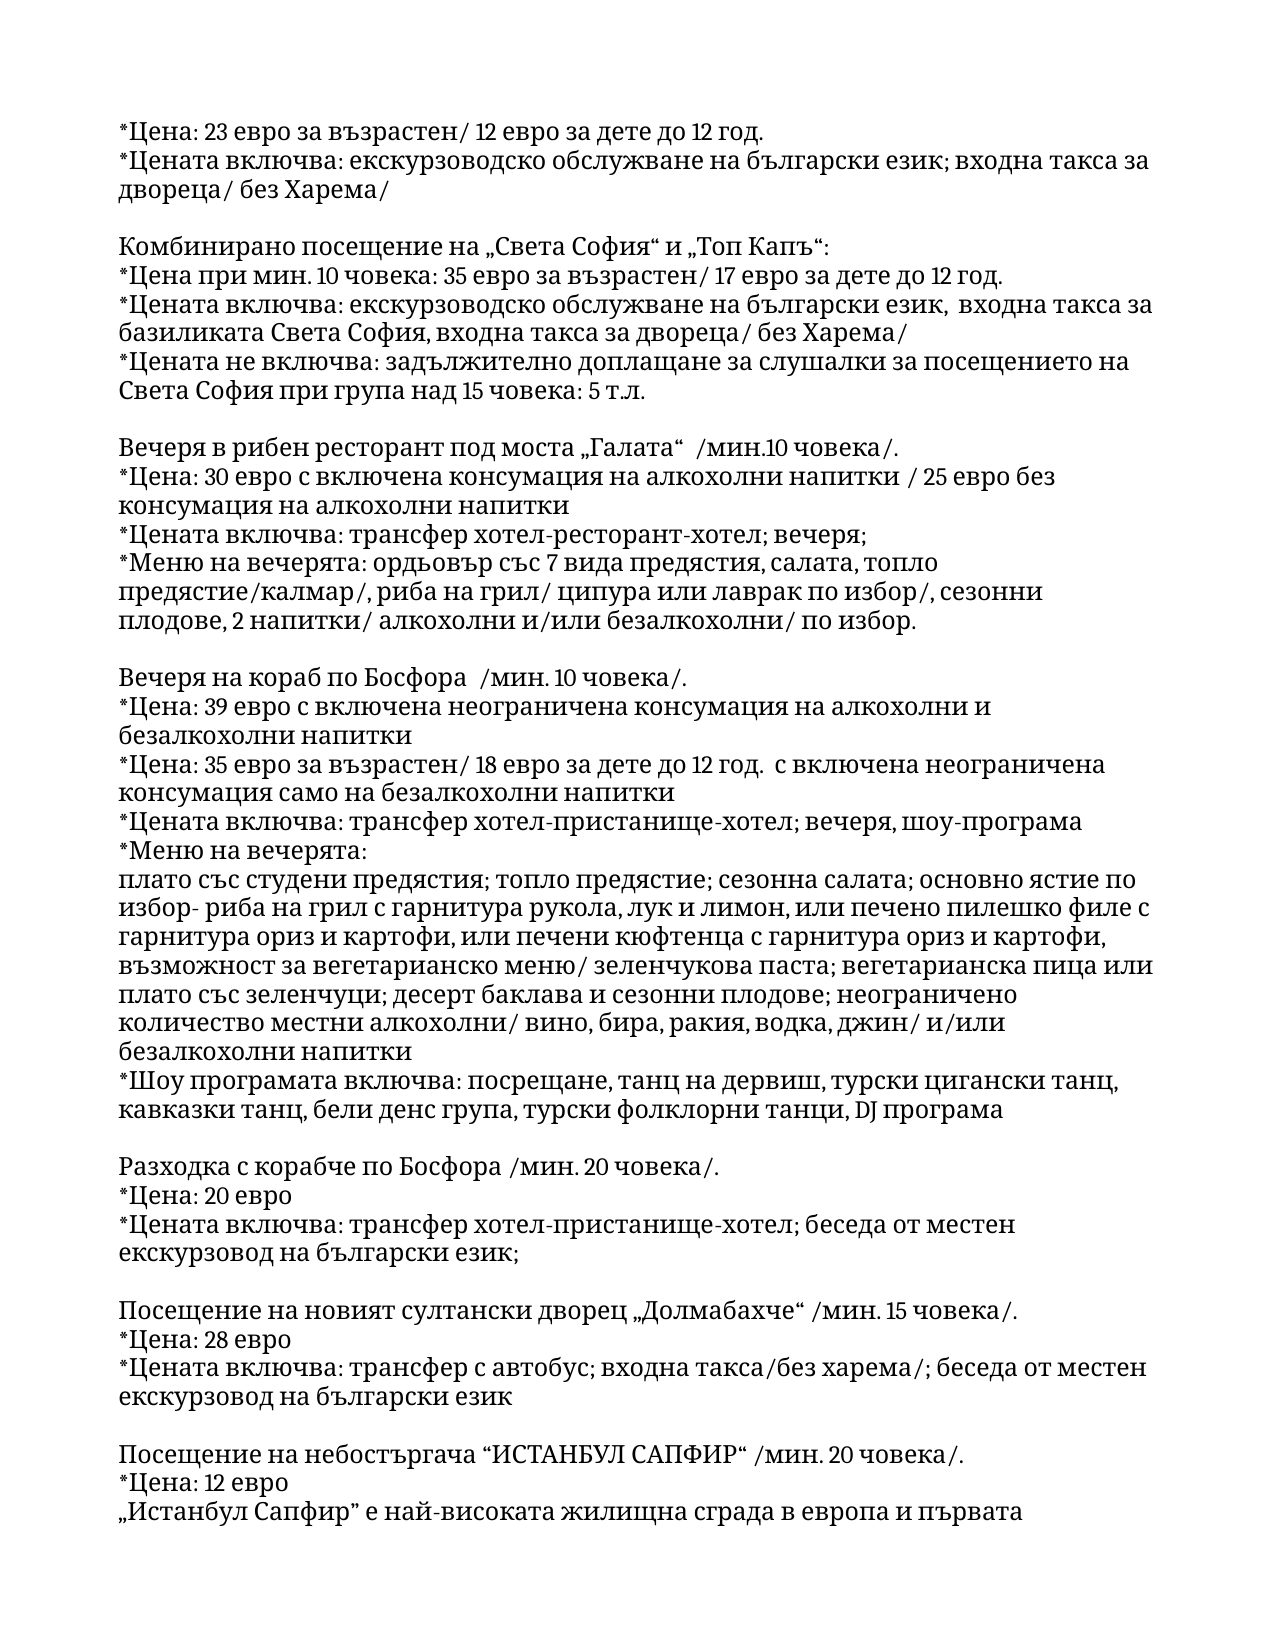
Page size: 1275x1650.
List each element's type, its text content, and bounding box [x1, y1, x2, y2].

text *Цена: 39 евро с включена неограничена консумация на алкохолни и безалкохолни напитки [118, 693, 1157, 751]
text *Меню на вечерята: ордьовър със 7 вида предястия, салата, топло предястие/калмар/, риба на грил/ ципура или лаврак по избор/, сезонни плодове, 2 напитки/ алкохолни и/или безалкохолни/ по избор. [118, 549, 1157, 636]
text *Цената не включва: задължително доплащане за слушалки за посещението на Света София при група над 15 човека: 5 т.л. [118, 348, 1157, 406]
text Вечеря в рибен ресторант под моста „Галата“ /мин.10 човека/. [118, 434, 1157, 463]
text *Цената включва: екскурзоводско обслужване на български език; входна такса за двореца/ без Харема/ [118, 147, 1157, 204]
text *Меню на вечерята: [118, 837, 1157, 866]
text Комбинирано посещение на „Света София“ и „Топ Капъ“: [118, 233, 1157, 262]
text плато със студени предястия; топло предястие; сезонна салата; основно ястие по избор- риба на грил с гарнитура рукола, лук и лимон, или печено пилешко филе с гарнитура ориз и картофи, или печени кюфтенца с гарнитура ориз и картофи, възможност за вегетарианско меню/ зеленчукова паста; вегетарианска пица или плато със зеленчуци; десерт баклава и сезонни плодове; неограничено количество местни алкохолни/ вино, бира, ракия, водка, джин/ и/или безалкохолни напитки [118, 866, 1157, 1067]
text Посещение на небостъргача “ИСТАНБУЛ САПФИР“ /мин. 20 човека/. [118, 1441, 1157, 1469]
text *Цена: 23 евро за възрастен/ 12 евро за дете до 12 год. [118, 118, 1157, 147]
text *Цена: 20 евро [118, 1182, 1157, 1211]
text Разходка с корабче по Босфора /мин. 20 човека/. [118, 1153, 1157, 1182]
text Вечеря на кораб по Босфора /мин. 10 човека/. [118, 664, 1157, 693]
text *Цена: 12 евро [118, 1469, 1157, 1498]
text *Цената включва: трансфер с автобус; входна такса/без харема/; беседа от местен екскурзовод на български език [118, 1354, 1157, 1412]
text *Цена: 35 евро за възрастен/ 18 евро за дете до 12 год. с включена неограничена консумация само на безалкохолни напитки [118, 751, 1157, 808]
text *Цената включва: екскурзоводско обслужване на български език, входна такса за базиликата Света София, входна такса за двореца/ без Харема/ [118, 291, 1157, 348]
text *Цена при мин. 10 човека: 35 евро за възрастен/ 17 евро за дете до 12 год. [118, 262, 1157, 291]
text „Истанбул Сапфир” е най-високата жилищна сграда в европа и първата [118, 1498, 1157, 1527]
text *Цена: 28 евро [118, 1326, 1157, 1354]
text *Шоу програмата включва: посрещане, танц на дервиш, турски цигански танц, кавказки танц, бели денс група, турски фолклорни танци, DJ програма [118, 1067, 1157, 1124]
text *Цената включва: трансфер хотел-пристанище-хотел; вечеря, шоу-програма [118, 808, 1157, 837]
text Посещение на новият султански дворец „Долмабахче“ /мин. 15 човека/. [118, 1297, 1157, 1326]
text *Цената включва: трансфер хотел-пристанище-хотел; беседа от местен екскурзовод на български език; [118, 1211, 1157, 1268]
text *Цена: 30 евро с включена консумация на алкохолни напитки / 25 евро без консумация на алкохолни напитки [118, 463, 1157, 521]
text *Цената включва: трансфер хотел-ресторант-хотел; вечеря; [118, 521, 1157, 549]
